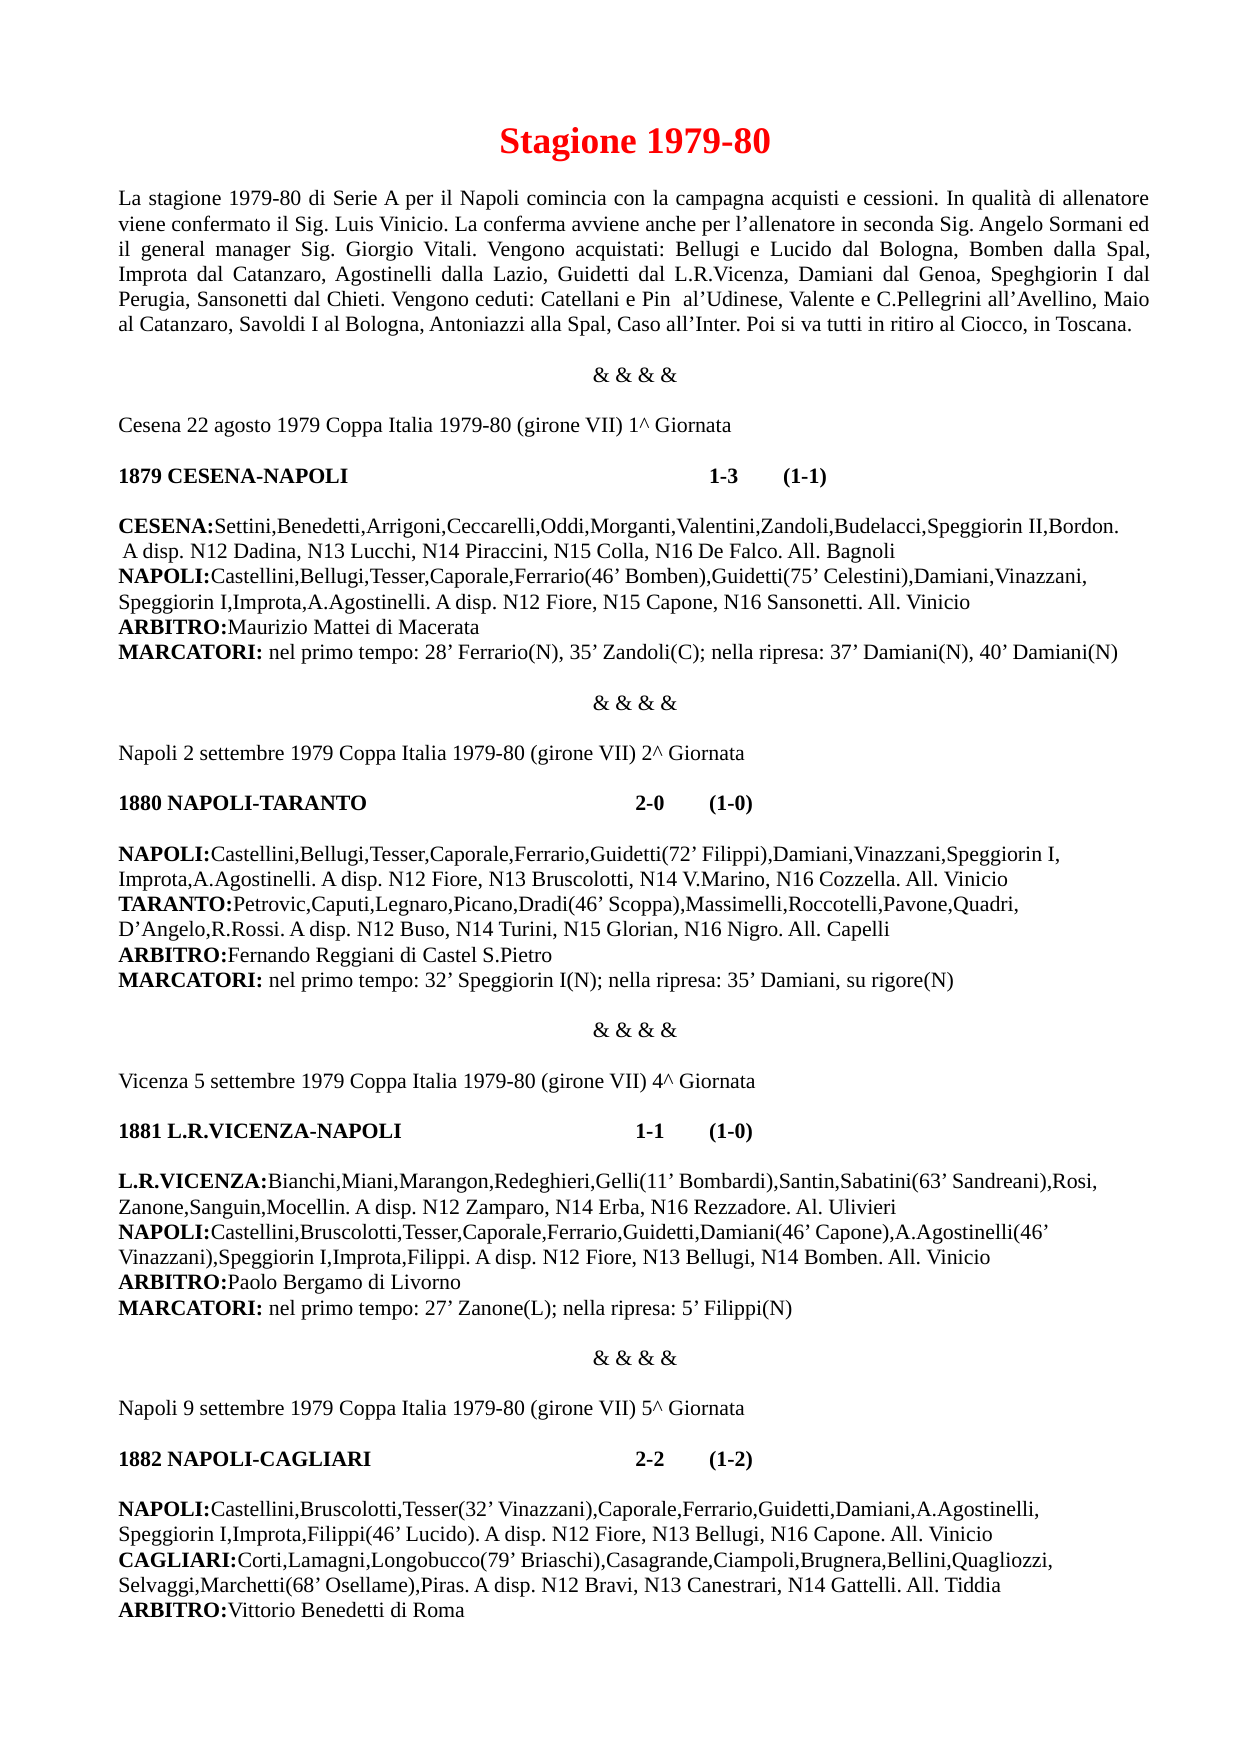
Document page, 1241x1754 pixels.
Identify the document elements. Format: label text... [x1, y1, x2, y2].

text NAPOLI:Castellini,Bruscolotti,Tesser,Caporale,Ferrario,Guidetti,Damiani(46’ Capone),A.Agostinelli(46’ [118, 1219, 1152, 1244]
text ARBITRO:Paolo Bergamo di Livorno [118, 1269, 1152, 1294]
text MARCATORI: nel primo tempo: 27’ Zanone(L); nella ripresa: 5’ Filippi(N) [118, 1294, 1152, 1320]
text Vinazzani),Speggiorin I,Improta,Filippi. A disp. N12 Fiore, N13 Bellugi, N14 Bomben. All. Vinicio [118, 1244, 1152, 1269]
text D’Angelo,R.Rossi. A disp. N12 Buso, N14 Turini, N15 Glorian, N16 Nigro. All. Capelli [118, 916, 1152, 942]
text CAGLIARI:Corti,Lamagni,Longobucco(79’ Briaschi),Casagrande,Ciampoli,Brugnera,Bellini,Quagliozzi, [118, 1547, 1152, 1572]
text Selvaggi,Marchetti(68’ Osellame),Piras. A disp. N12 Bravi, N13 Canestrari, N14 Gattelli. All. Tiddia [118, 1572, 1152, 1597]
text 1882 NAPOLI-CAGLIARI 2-2 (1-2) [118, 1446, 1152, 1471]
text 1881 L.R.VICENZA-NAPOLI 1-1 (1-0) [118, 1118, 1152, 1143]
text Stagione 1979-80 [118, 118, 1152, 161]
text & & & & [118, 1345, 1152, 1370]
text Speggiorin I,Improta,Filippi(46’ Lucido). A disp. N12 Fiore, N13 Bellugi, N16 Capone. All. Vinicio [118, 1521, 1152, 1547]
text & & & & [118, 1017, 1152, 1042]
text A disp. N12 Dadina, N13 Lucchi, N14 Piraccini, N15 Colla, N16 De Falco. All. Bagnoli [118, 538, 1152, 563]
text L.R.VICENZA:Bianchi,Miani,Marangon,Redeghieri,Gelli(11’ Bombardi),Santin,Sabatini(63’ Sandreani),Rosi, [118, 1168, 1152, 1194]
text TARANTO:Petrovic,Caputi,Legnaro,Picano,Dradi(46’ Scoppa),Massimelli,Roccotelli,Pavone,Quadri, [118, 891, 1152, 916]
text Napoli 9 settembre 1979 Coppa Italia 1979-80 (girone VII) 5^ Giornata [118, 1395, 1152, 1421]
text NAPOLI:Castellini,Bellugi,Tesser,Caporale,Ferrario(46’ Bomben),Guidetti(75’ Celestini),Damiani,Vinazzani, [118, 563, 1152, 589]
text ARBITRO:Fernando Reggiani di Castel S.Pietro [118, 942, 1152, 967]
text CESENA:Settini,Benedetti,Arrigoni,Ceccarelli,Oddi,Morganti,Valentini,Zandoli,Budelacci,Speggiorin II,Bordon. [118, 513, 1152, 538]
text Improta,A.Agostinelli. A disp. N12 Fiore, N13 Bruscolotti, N14 V.Marino, N16 Cozzella. All. Vinicio [118, 866, 1152, 891]
text Zanone,Sanguin,Mocellin. A disp. N12 Zamparo, N14 Erba, N16 Rezzadore. Al. Ulivieri [118, 1194, 1152, 1219]
text Cesena 22 agosto 1979 Coppa Italia 1979-80 (girone VII) 1^ Giornata [118, 412, 1152, 437]
text ARBITRO:Maurizio Mattei di Macerata [118, 614, 1152, 639]
text MARCATORI: nel primo tempo: 32’ Speggiorin I(N); nella ripresa: 35’ Damiani, su rigore(N) [118, 967, 1152, 992]
text ARBITRO:Vittorio Benedetti di Roma [118, 1597, 1152, 1622]
text La stagione 1979-80 di Serie A per il Napoli comincia con la campagna acquisti e cessioni. In qualità di allenatore viene confermato il Sig. Luis Vinicio. La conferma avviene anche per l’allenatore in seconda Sig. Angelo Sormani ed il general manager Sig. Giorgio Vitali. Vengono acquistati: Bellugi e Lucido dal Bologna, Bomben dalla Spal, Improta dal Catanzaro, Agostinelli dalla Lazio, Guidetti dal L.R.Vicenza, Damiani dal Genoa, Speghgiorin I dal Perugia, Sansonetti dal Chieti. Vengono ceduti: Catellani e Pin al’Udinese, Valente e C.Pellegrini all’Avellino, Maio al Catanzaro, Savoldi I al Bologna, Antoniazzi alla Spal, Caso all’Inter. Poi si va tutti in ritiro al Ciocco, in Toscana. [118, 185, 1152, 337]
text MARCATORI: nel primo tempo: 28’ Ferrario(N), 35’ Zandoli(C); nella ripresa: 37’ Damiani(N), 40’ Damiani(N) [118, 639, 1152, 664]
text NAPOLI:Castellini,Bellugi,Tesser,Caporale,Ferrario,Guidetti(72’ Filippi),Damiani,Vinazzani,Speggiorin I, [118, 841, 1152, 866]
text & & & & [118, 362, 1152, 387]
text 1879 CESENA-NAPOLI 1-3 (1-1) [118, 463, 1152, 488]
text Vicenza 5 settembre 1979 Coppa Italia 1979-80 (girone VII) 4^ Giornata [118, 1068, 1152, 1093]
text 1880 NAPOLI-TARANTO 2-0 (1-0) [118, 790, 1152, 816]
text Napoli 2 settembre 1979 Coppa Italia 1979-80 (girone VII) 2^ Giornata [118, 740, 1152, 765]
text & & & & [118, 689, 1152, 715]
text Speggiorin I,Improta,A.Agostinelli. A disp. N12 Fiore, N15 Capone, N16 Sansonetti. All. Vinicio [118, 589, 1152, 614]
text NAPOLI:Castellini,Bruscolotti,Tesser(32’ Vinazzani),Caporale,Ferrario,Guidetti,Damiani,A.Agostinelli, [118, 1496, 1152, 1521]
